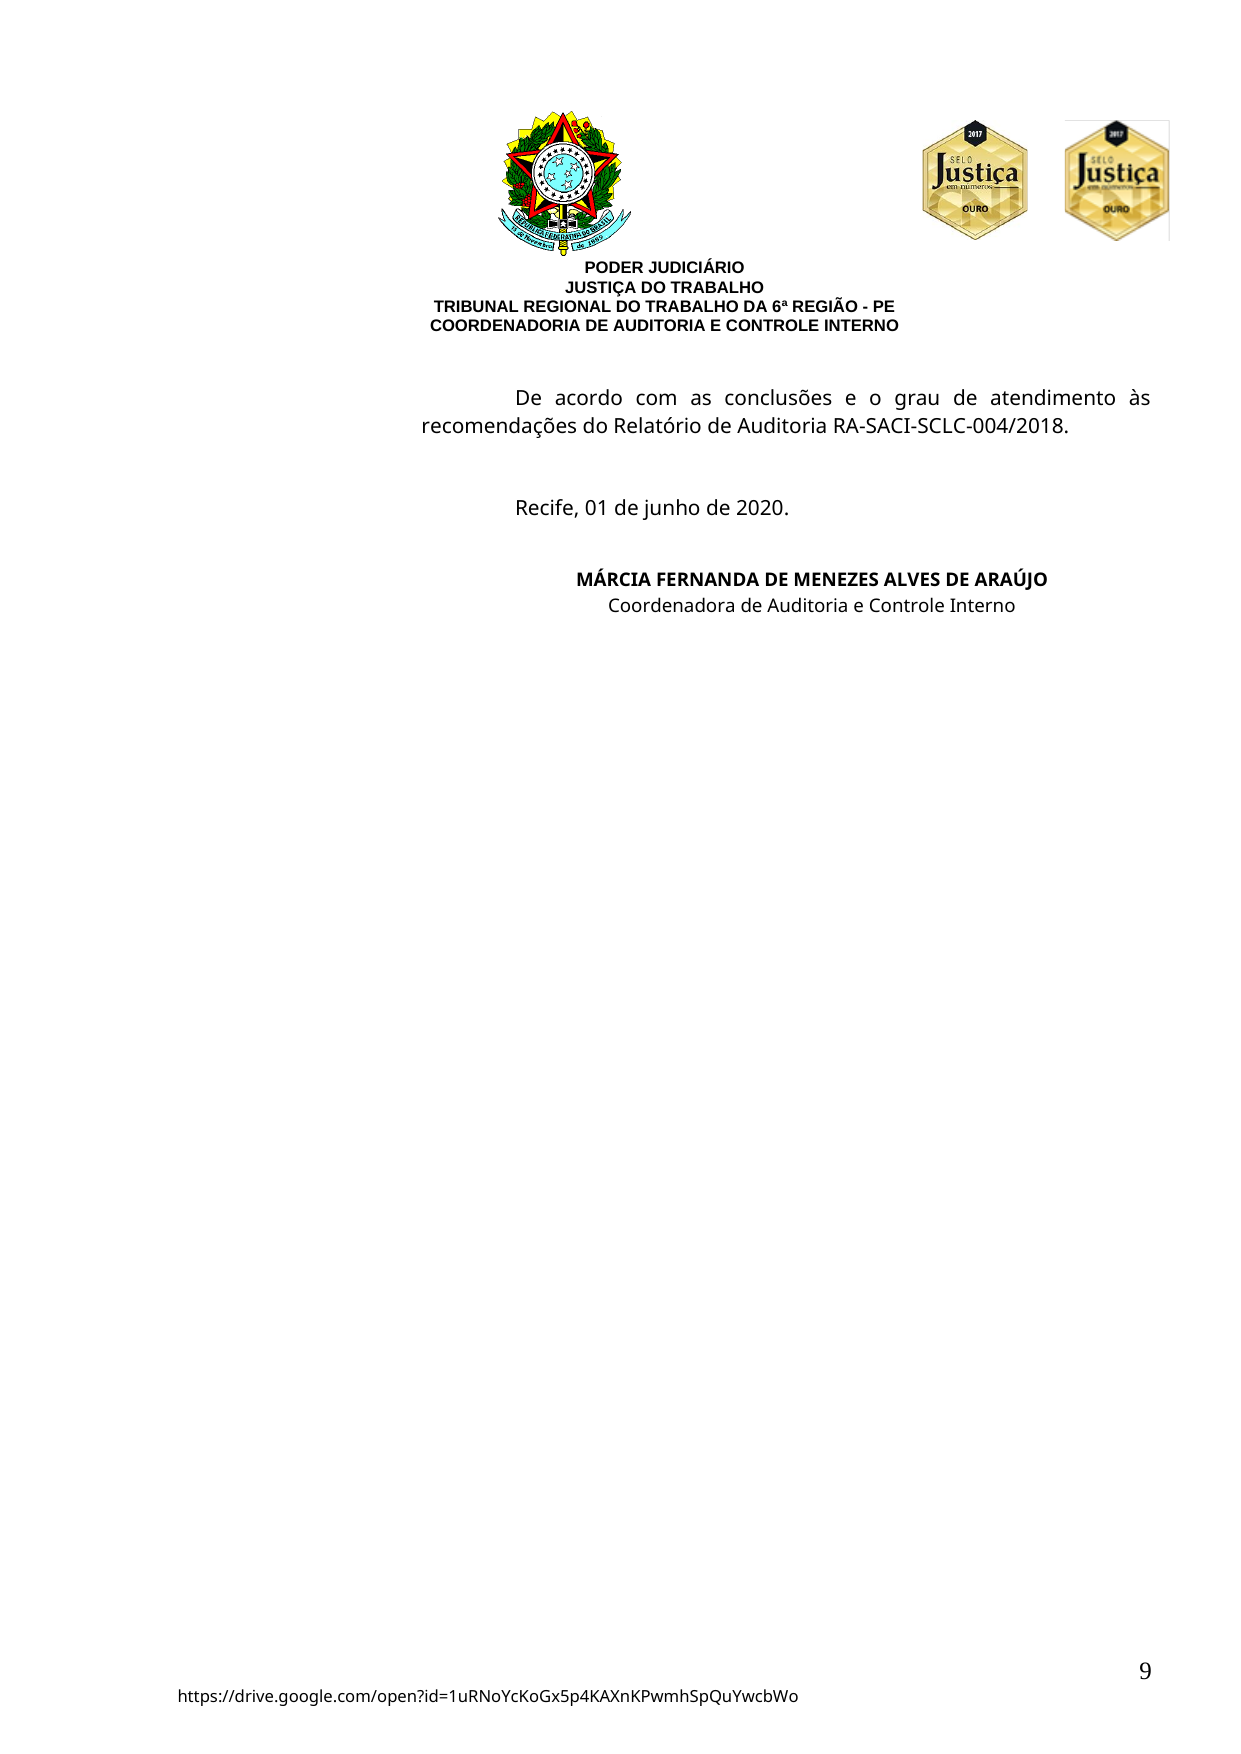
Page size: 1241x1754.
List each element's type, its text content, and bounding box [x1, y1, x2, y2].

picture [1064, 120, 1171, 241]
text Coordenadora de Auditoria e Controle Interno [398, 592, 1152, 617]
text Recife, 01 de junho de 2020. [515, 493, 1152, 521]
text De acordo com as conclusões e o grau de atendimento às recomendações do Relatório de Auditoria RA-SACI-SCLC-004/2018. [421, 383, 1152, 439]
picture [922, 120, 1028, 240]
picture [493, 103, 635, 259]
text MÁRCIA FERNANDA DE MENEZES ALVES DE ARAÚJO [398, 566, 1152, 592]
